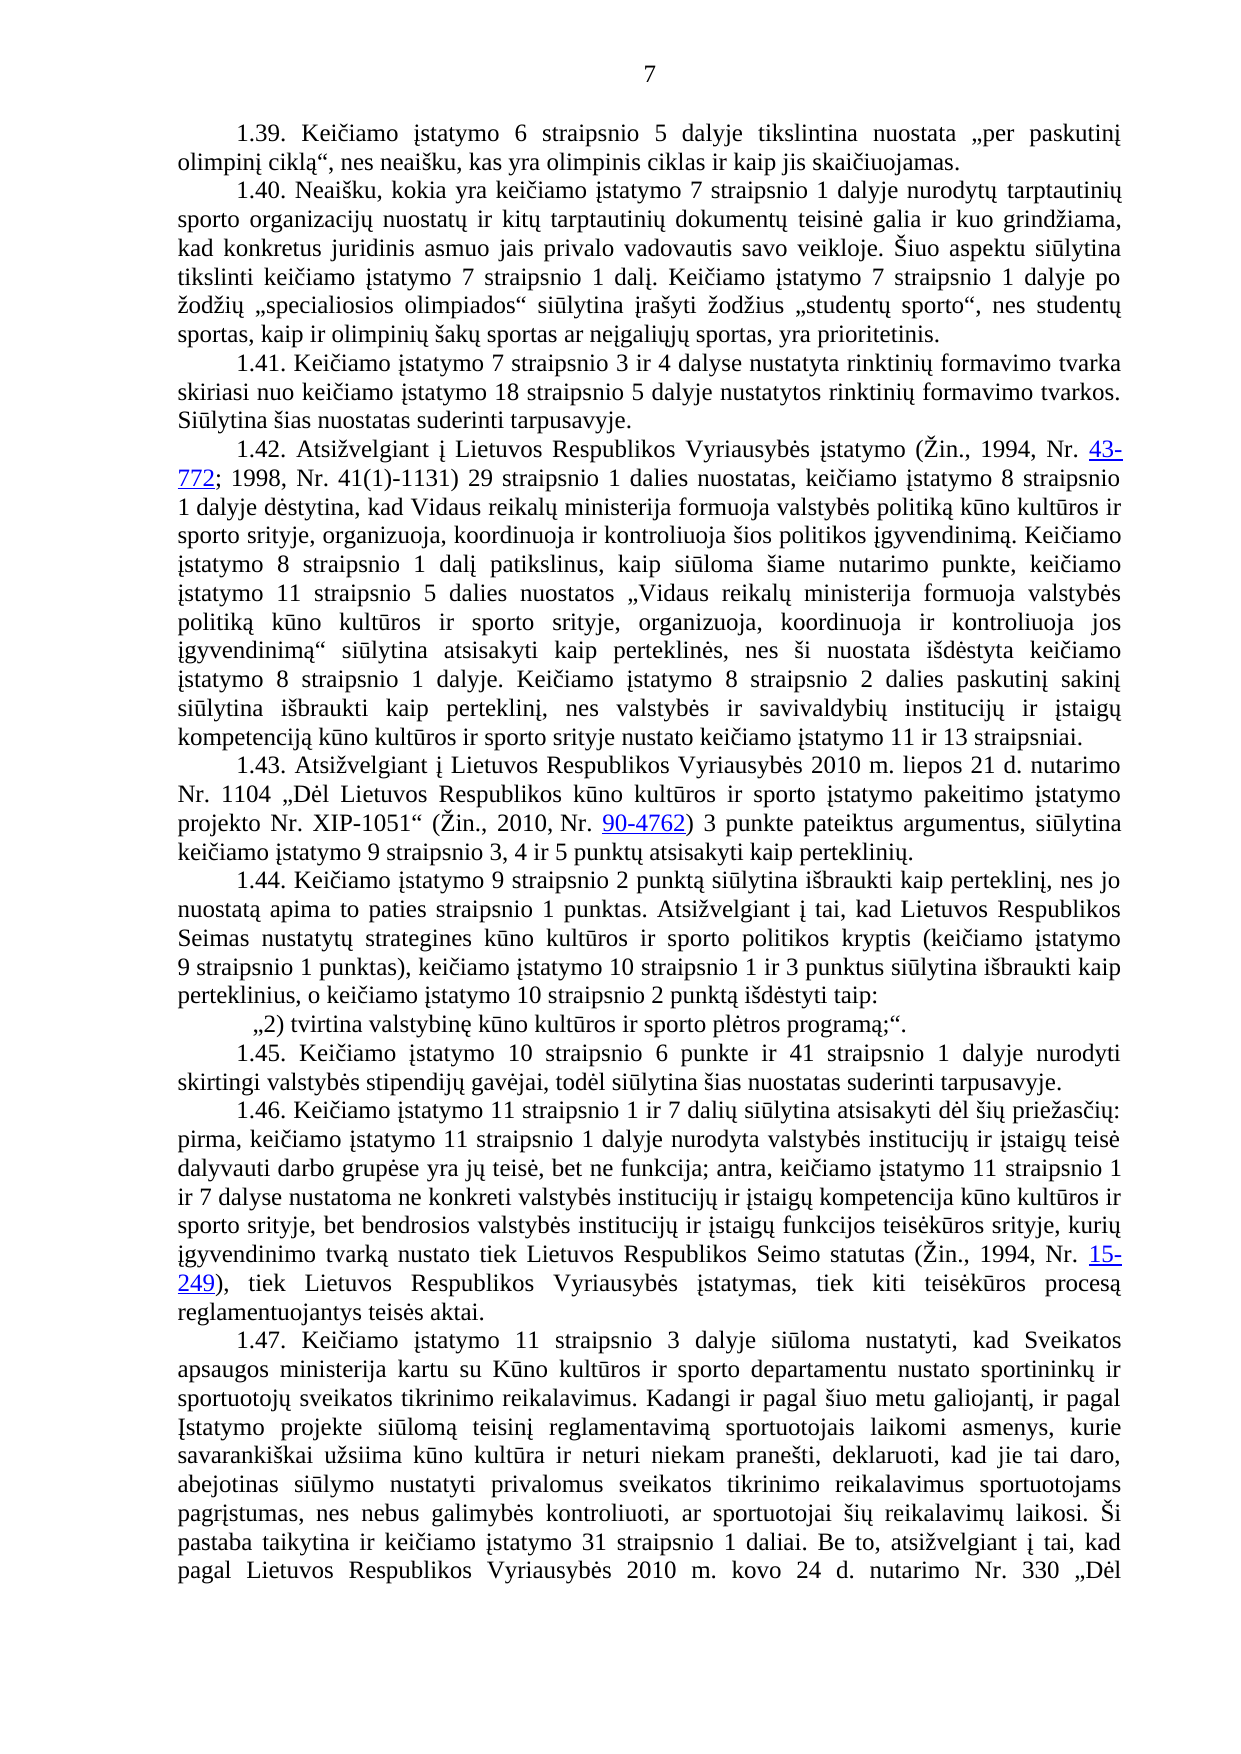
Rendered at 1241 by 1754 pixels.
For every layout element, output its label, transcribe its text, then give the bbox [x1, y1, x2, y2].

text „2) tvirtina valstybinę kūno kultūros ir sporto plėtros programą;“. [252, 1009, 1122, 1038]
text 1.45. Keičiamo įstatymo 10 straipsnio 6 punkte ir 41 straipsnio 1 dalyje nurodyti skirtingi valstybės stipendijų gavėjai, todėl siūlytina šias nuostatas suderinti tarpusavyje. [177, 1038, 1122, 1096]
text 1.46. Keičiamo įstatymo 11 straipsnio 1 ir 7 dalių siūlytina atsisakyti dėl šių priežasčių: pirma, keičiamo įstatymo 11 straipsnio 1 dalyje nurodyta valstybės institucijų ir įstaigų teisė dalyvauti darbo grupėse yra jų teisė, bet ne funkcija; antra, keičiamo įstatymo 11 straipsnio 1 ir 7 dalyse nustatoma ne konkreti valstybės institucijų ir įstaigų kompetencija kūno kultūros ir sporto srityje, bet bendrosios valstybės institucijų ir įstaigų funkcijos teisėkūros srityje, kurių įgyvendinimo tvarką nustato tiek Lietuvos Respublikos Seimo statutas (Žin., 1994, Nr. 15-249), tiek Lietuvos Respublikos Vyriausybės įstatymas, tiek kiti teisėkūros procesą reglamentuojantys teisės aktai. [177, 1096, 1122, 1326]
text 1.39. Keičiamo įstatymo 6 straipsnio 5 dalyje tikslintina nuostata „per paskutinį olimpinį ciklą“, nes neaišku, kas yra olimpinis ciklas ir kaip jis skaičiuojamas. [177, 118, 1122, 176]
text 1.47. Keičiamo įstatymo 11 straipsnio 3 dalyje siūloma nustatyti, kad Sveikatos apsaugos ministerija kartu su Kūno kultūros ir sporto departamentu nustato sportininkų ir sportuotojų sveikatos tikrinimo reikalavimus. Kadangi ir pagal šiuo metu galiojantį, ir pagal Įstatymo projekte siūlomą teisinį reglamentavimą sportuotojais laikomi asmenys, kurie savarankiškai užsiima kūno kultūra ir neturi niekam pranešti, deklaruoti, kad jie tai daro, abejotinas siūlymo nustatyti privalomus sveikatos tikrinimo reikalavimus sportuotojams pagrįstumas, nes nebus galimybės kontroliuoti, ar sportuotojai šių reikalavimų laikosi. Ši pastaba taikytina ir keičiamo įstatymo 31 straipsnio 1 daliai. Be to, atsižvelgiant į tai, kad pagal Lietuvos Respublikos Vyriausybės 2010 m. kovo 24 d. nutarimo Nr. 330 „Dėl [177, 1326, 1122, 1584]
text 1.41. Keičiamo įstatymo 7 straipsnio 3 ir 4 dalyse nustatyta rinktinių formavimo tvarka skiriasi nuo keičiamo įstatymo 18 straipsnio 5 dalyje nustatytos rinktinių formavimo tvarkos. Siūlytina šias nuostatas suderinti tarpusavyje. [177, 348, 1122, 434]
text 1.40. Neaišku, kokia yra keičiamo įstatymo 7 straipsnio 1 dalyje nurodytų tarptautinių sporto organizacijų nuostatų ir kitų tarptautinių dokumentų teisinė galia ir kuo grindžiama, kad konkretus juridinis asmuo jais privalo vadovautis savo veikloje. Šiuo aspektu siūlytina tikslinti keičiamo įstatymo 7 straipsnio 1 dalį. Keičiamo įstatymo 7 straipsnio 1 dalyje po žodžių „specialiosios olimpiados“ siūlytina įrašyti žodžius „studentų sporto“, nes studentų sportas, kaip ir olimpinių šakų sportas ar neįgaliųjų sportas, yra prioritetinis. [177, 176, 1122, 348]
text 1.42. Atsižvelgiant į Lietuvos Respublikos Vyriausybės įstatymo (Žin., 1994, Nr. 43-772; 1998, Nr. 41(1)-1131) 29 straipsnio 1 dalies nuostatas, keičiamo įstatymo 8 straipsnio 1 dalyje dėstytina, kad Vidaus reikalų ministerija formuoja valstybės politiką kūno kultūros ir sporto srityje, organizuoja, koordinuoja ir kontroliuoja šios politikos įgyvendinimą. Keičiamo įstatymo 8 straipsnio 1 dalį patikslinus, kaip siūloma šiame nutarimo punkte, keičiamo įstatymo 11 straipsnio 5 dalies nuostatos „Vidaus reikalų ministerija formuoja valstybės politiką kūno kultūros ir sporto srityje, organizuoja, koordinuoja ir kontroliuoja jos įgyvendinimą“ siūlytina atsisakyti kaip perteklinės, nes ši nuostata išdėstyta keičiamo įstatymo 8 straipsnio 1 dalyje. Keičiamo įstatymo 8 straipsnio 2 dalies paskutinį sakinį siūlytina išbraukti kaip perteklinį, nes valstybės ir savivaldybių institucijų ir įstaigų kompetenciją kūno kultūros ir sporto srityje nustato keičiamo įstatymo 11 ir 13 straipsniai. [177, 434, 1122, 751]
text 1.43. Atsižvelgiant į Lietuvos Respublikos Vyriausybės 2010 m. liepos 21 d. nutarimo Nr. 1104 „Dėl Lietuvos Respublikos kūno kultūros ir sporto įstatymo pakeitimo įstatymo projekto Nr. XIP-1051“ (Žin., 2010, Nr. 90-4762) 3 punkte pateiktus argumentus, siūlytina keičiamo įstatymo 9 straipsnio 3, 4 ir 5 punktų atsisakyti kaip perteklinių. [177, 751, 1122, 866]
text 1.44. Keičiamo įstatymo 9 straipsnio 2 punktą siūlytina išbraukti kaip perteklinį, nes jo nuostatą apima to paties straipsnio 1 punktas. Atsižvelgiant į tai, kad Lietuvos Respublikos Seimas nustatytų strategines kūno kultūros ir sporto politikos kryptis (keičiamo įstatymo 9 straipsnio 1 punktas), keičiamo įstatymo 10 straipsnio 1 ir 3 punktus siūlytina išbraukti kaip perteklinius, o keičiamo įstatymo 10 straipsnio 2 punktą išdėstyti taip: [177, 866, 1122, 1009]
